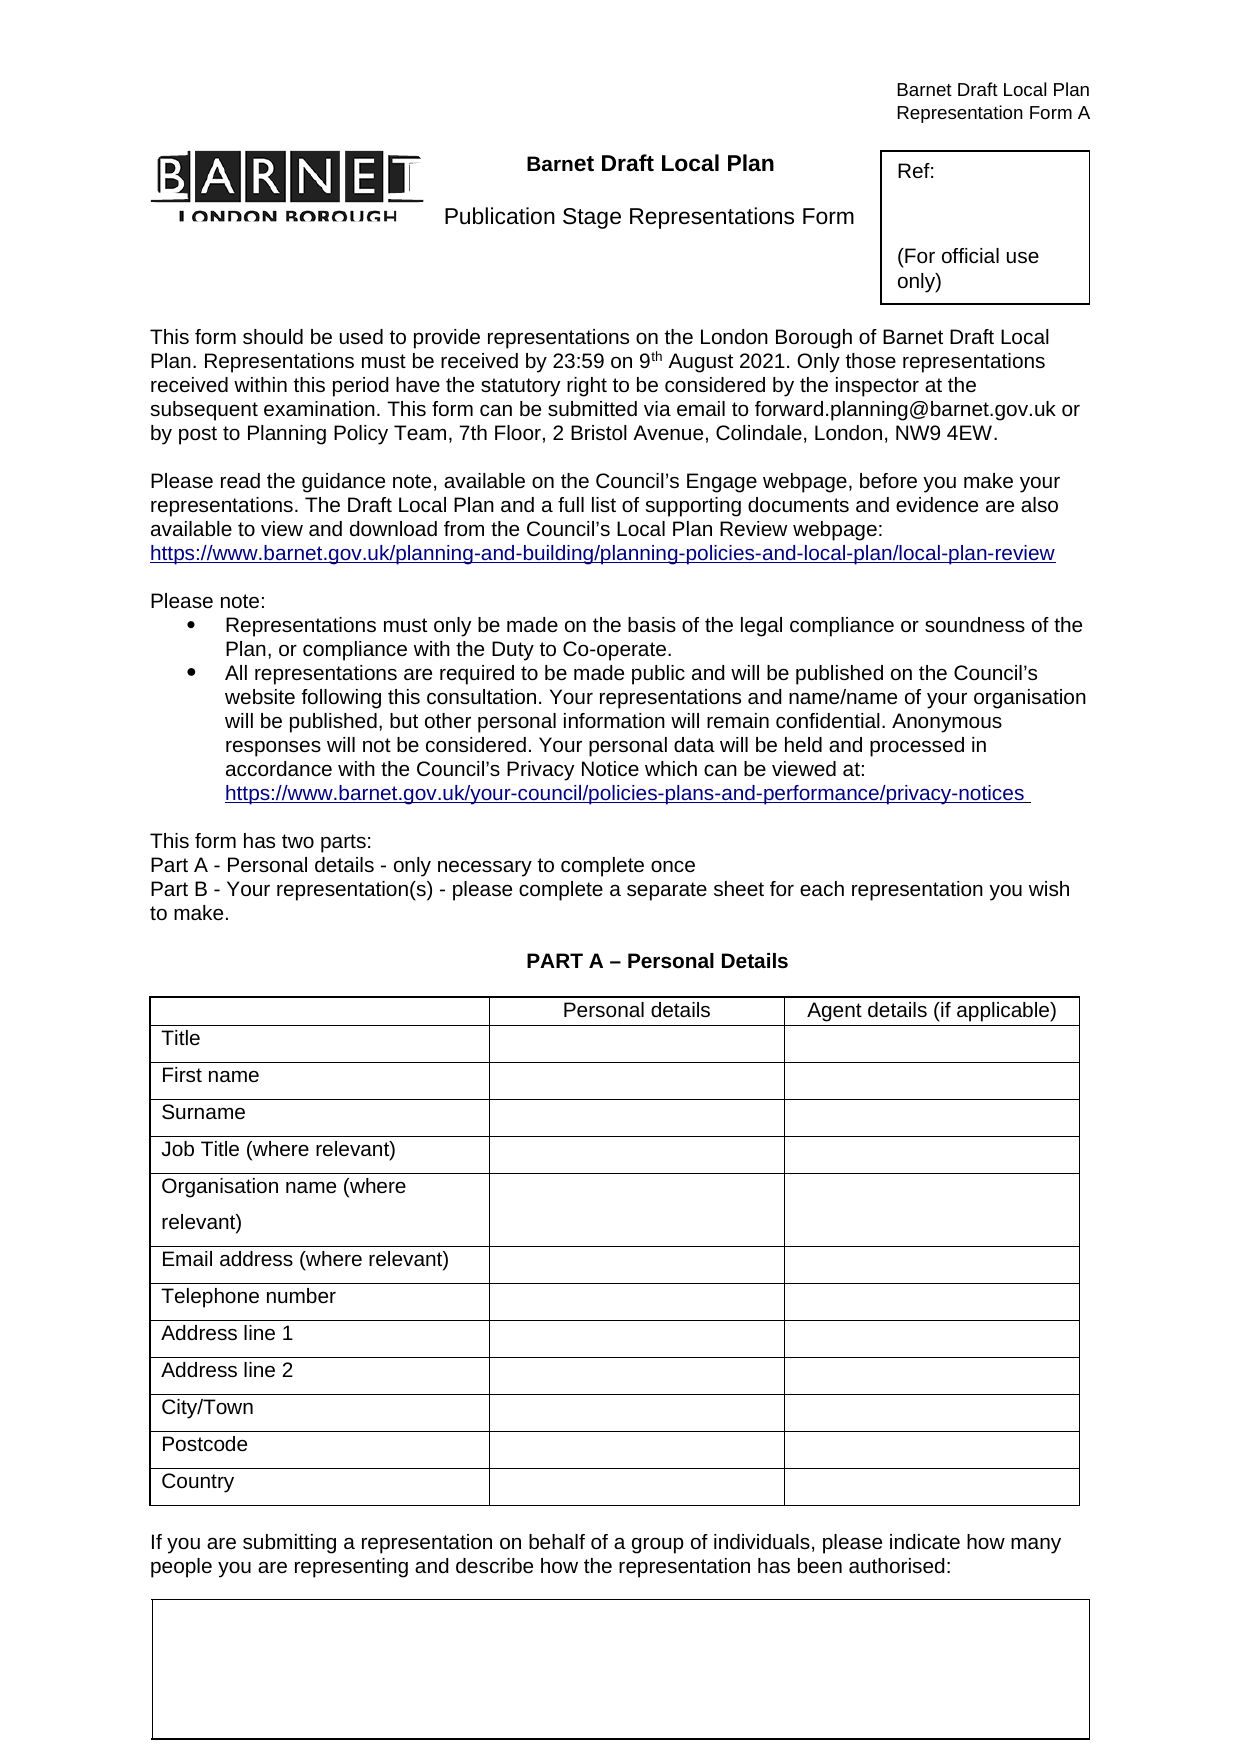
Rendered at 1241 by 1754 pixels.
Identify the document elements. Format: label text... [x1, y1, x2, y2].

table_cell Surname [151, 1100, 489, 1136]
table_cell First name [151, 1063, 489, 1099]
table_cell Address line 1 [151, 1321, 489, 1357]
text Part A - Personal details - only necessary to complete once [150, 853, 1090, 877]
text PART A – Personal Details [150, 948, 1090, 972]
table_cell [490, 1100, 784, 1136]
table_cell [490, 1358, 784, 1394]
table_cell [490, 1063, 784, 1099]
text Please note: [150, 588, 1090, 612]
table_cell [785, 1137, 1079, 1173]
text Publication Stage Representations Form [150, 203, 880, 229]
table_cell Postcode [151, 1432, 489, 1468]
table_cell [490, 1395, 784, 1431]
table_header Agent details (if applicable) [785, 998, 1079, 1025]
table_cell [785, 1026, 1079, 1062]
table_header Personal details [490, 998, 784, 1025]
table_cell [785, 1395, 1079, 1431]
text [150, 150, 187, 176]
table_cell [490, 1469, 784, 1504]
table_cell [490, 1026, 784, 1062]
table_cell Telephone number [151, 1284, 489, 1320]
table_cell [490, 1137, 784, 1173]
table_cell [490, 1247, 784, 1283]
list Representations must only be made on the basis of the legal compliance or soundness of the Plan, or compliance with the Duty to Co-operate. [187, 612, 1090, 660]
table_cell Country [151, 1469, 489, 1504]
text If you are submitting a representation on behalf of a group of individuals, please indicate how many people you are representing and describe how the representation has been authorised: [150, 1529, 1090, 1577]
list All representations are required to be made public and will be published on the Council’s website following this consultation. Your representations and name/name of your organisation will be published, but other personal information will remain confidential. Anonymous responses will not be considered. Your personal data will be held and processed in accordance with the Council’s Privacy Notice which can be viewed at: https://www.barnet.gov.uk/your-council/policies-plans-and-performance/privacy-notices [187, 660, 1090, 805]
table_cell Organisation name (where relevant) [151, 1174, 489, 1246]
text This form has two parts: [150, 829, 1090, 853]
text Ref: [897, 159, 1074, 183]
table_cell [785, 1100, 1079, 1136]
table_cell [785, 1174, 1079, 1246]
table_cell [490, 1284, 784, 1320]
table_cell City/Town [151, 1395, 489, 1431]
table_header [151, 998, 489, 1025]
table_cell [785, 1247, 1079, 1283]
text (For official use only) [897, 244, 1074, 293]
table_cell [785, 1358, 1079, 1394]
table_cell [490, 1432, 784, 1468]
text This form should be used to provide representations on the London Borough of Barnet Draft Local Plan. Representations must be received by 23:59 on 9th August 2021. Only those representations received within this period have the statutory right to be considered by the inspector at the subsequent examination. This form can be submitted via email to forward.planning@barnet.gov.uk or by post to Planning Policy Team, 7th Floor, 2 Bristol Avenue, Colindale, London, NW9 4EW. [150, 325, 1090, 445]
text Please read the guidance note, available on the Council’s Engage webpage, before you make your representations. The Draft Local Plan and a full list of supporting documents and evidence are also available to view and download from the Council’s Local Plan Review webpage: https://www.barnet.gov.uk/planning-and-building/planning-policies-and-local-plan/local-plan-review [150, 469, 1090, 564]
table_cell Title [151, 1026, 489, 1062]
text Part B - Your representation(s) - please complete a separate sheet for each representation you wish to make. [150, 877, 1090, 924]
table_cell Address line 2 [151, 1358, 489, 1394]
table_cell [785, 1321, 1079, 1357]
table_cell [785, 1063, 1079, 1099]
table_cell [785, 1432, 1079, 1468]
table_cell Email address (where relevant) [151, 1247, 489, 1283]
text Barnet Draft Local Plan [388, 150, 880, 176]
text If you are submitting a representation on behalf of a group of individuals, please indicate how many people you are representing and describe how the representation has been authorised: [153, 1600, 1089, 1738]
table_cell [490, 1174, 784, 1246]
table_cell [785, 1469, 1079, 1504]
table_cell Job Title (where relevant) [151, 1137, 489, 1173]
table_cell [490, 1321, 784, 1357]
table_cell [785, 1284, 1079, 1320]
text [882, 152, 1089, 303]
